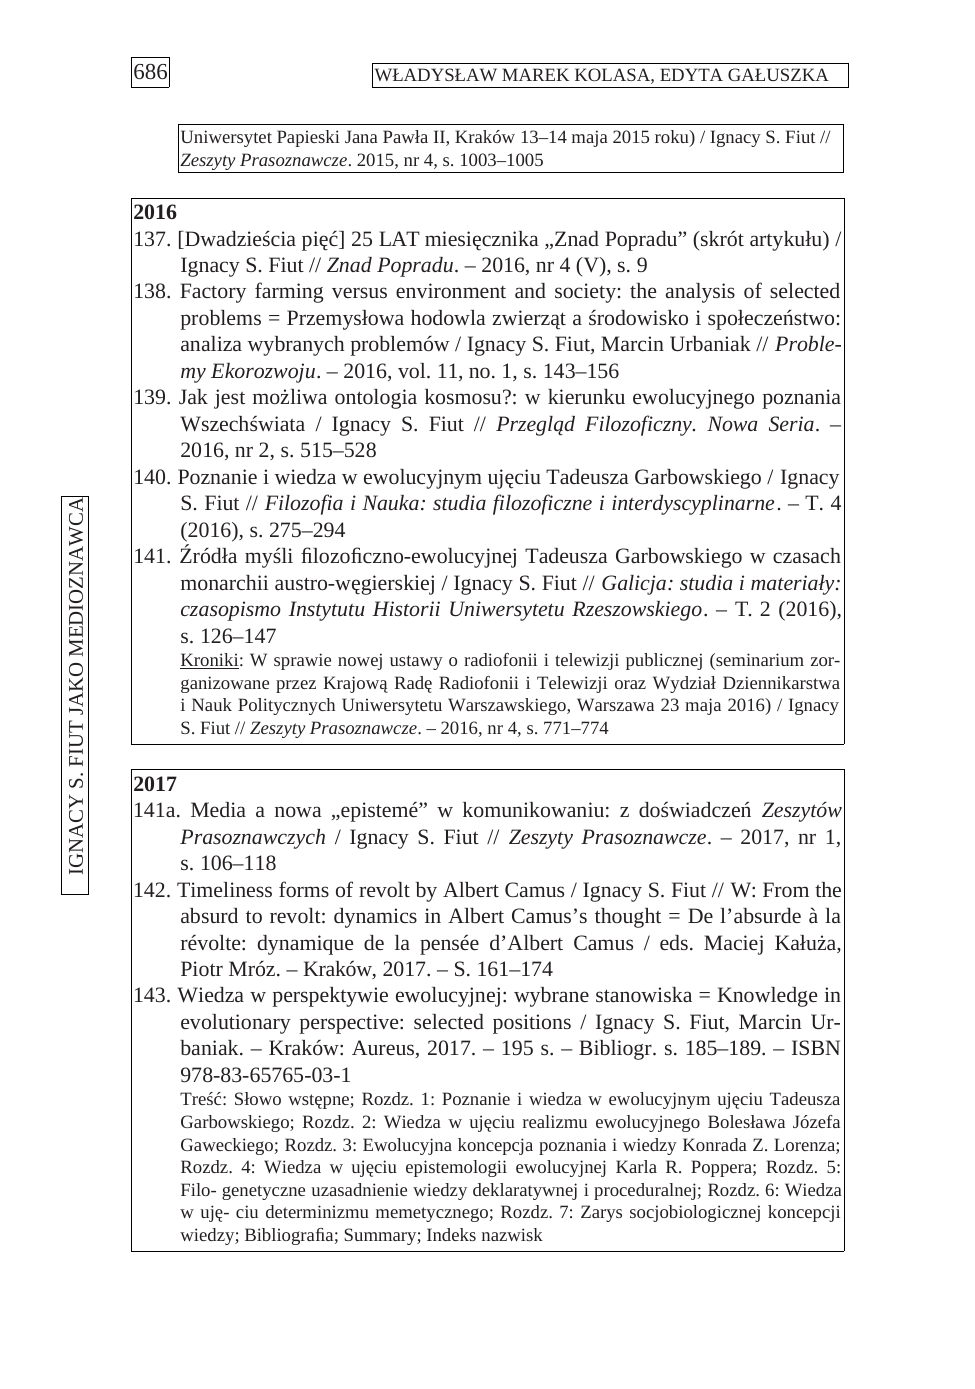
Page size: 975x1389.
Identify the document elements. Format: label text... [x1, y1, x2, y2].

list Źródła myśli ﬁlozoﬁczno-ewolucyjnej Tadeusza Garbowskiego w czasach monarchii austro-węgierskiej / Ignacy S. Fiut // Galicja: studia i materiały: czasopismo Instytutu Historii Uniwersytetu Rzeszowskiego. – T. 2 (2016), s. 126–147 [133, 543, 842, 648]
list Poznanie i wiedza w ewolucyjnym ujęciu Tadeusza Garbowskiego / Ignacy [133, 464, 844, 489]
text 2016 [133, 199, 844, 224]
list Jak jest możliwa ontologia kosmosu?: w kierunku ewolucyjnego poznania Wszechświata / Ignacy S. Fiut // Przegląd Filozoficzny. Nowa Seria. – 2016, nr 2, s. 515–528 [133, 384, 842, 462]
text 143. Wiedza w perspektywie ewolucyjnej: wybrane stanowiska = Knowledge in evolutionary perspective: selected positions / Ignacy S. Fiut, Marcin Ur- baniak. – Kraków: Aureus, 2017. – 195 s. – Bibliogr. s. 185–189. – ISBN 978-83-65765-03-1 [133, 982, 842, 1087]
text 686 [133, 58, 169, 85]
list Factory farming versus environment and society: the analysis of selected problems = Przemysłowa hodowla zwierząt a środowisko i społeczeństwo: analiza wybranych problemów / Ignacy S. Fiut, Marcin Urbaniak // Proble- my Ekorozwoju. – 2016, vol. 11, no. 1, s. 143–156 [133, 278, 842, 383]
text IGNACY S. FIUT JAKO MEDIOZNAWCA [63, 498, 88, 876]
text Uniwersytet Papieski Jana Pawła II, Kraków 13–14 maja 2015 roku) / Ignacy S. Fiut // [180, 126, 843, 147]
text S. Fiut // Filozofia i Nauka: studia filozoficzne i interdyscyplinarne. – T. 4 (2016), s. 275–294 [180, 490, 842, 542]
text Kroniki: W sprawie nowej ustawy o radiofonii i telewizji publicznej (seminarium zor- ganizowane przez Krajową Radę Radiofonii i Telewizji oraz Wydział Dziennikarstwa i Nauk Politycznych Uniwersytetu Warszawskiego, Warszawa 23 maja 2016) / Ignacy [180, 649, 842, 716]
text S. Fiut // Zeszyty Prasoznawcze. – 2016, nr 4, s. 771–774 [180, 717, 844, 738]
list [Dwadzieścia pięć] 25 LAT miesięcznika „Znad Popradu” (skrót artykułu) / Ignacy S. Fiut // Znad Popradu. – 2016, nr 4 (V), s. 9 [133, 226, 842, 277]
text 142. Timeliness forms of revolt by Albert Camus / Ignacy S. Fiut // W: From the absurd to revolt: dynamics in Albert Camus’s thought = De l’absurde à la révolte: dynamique de la pensée d’Albert Camus / eds. Maciej Kałuża, Piotr Mróz. – Kraków, 2017. – S. 161–174 [133, 877, 842, 981]
text 2017 [133, 771, 843, 796]
text Zeszyty Prasoznawcze. 2015, nr 4, s. 1003–1005 [180, 148, 843, 170]
text WŁADYSŁAW MAREK KOLASA, EDYTA GAŁUSZKA [374, 64, 848, 85]
text 141a. Media a nowa „epistemé” w komunikowaniu: z doświadczeń Zeszytów Prasoznawczych / Ignacy S. Fiut // Zeszyty Prasoznawcze. – 2017, nr 1, s. 106–118 [133, 797, 842, 875]
text Treść: Słowo wstępne; Rozdz. 1: Poznanie i wiedza w ewolucyjnym ujęciu Tadeusza Garbowskiego; Rozdz. 2: Wiedza w ujęciu realizmu ewolucyjnego Bolesława Józefa Gaweckiego; Rozdz. 3: Ewolucyjna koncepcja poznania i wiedzy Konrada Z. Lorenza; Rozdz. 4: Wiedza w ujęciu epistemologii ewolucyjnej Karla R. Poppera; Rozdz. 5: Filo- genetyczne uzasadnienie wiedzy deklaratywnej i proceduralnej; Rozdz. 6: Wiedza w uję- ciu determinizmu memetycznego; Rozdz. 7: Zarys socjobiologicznej koncepcji wiedzy; Bibliograﬁa; Summary; Indeks nazwisk [180, 1088, 842, 1245]
